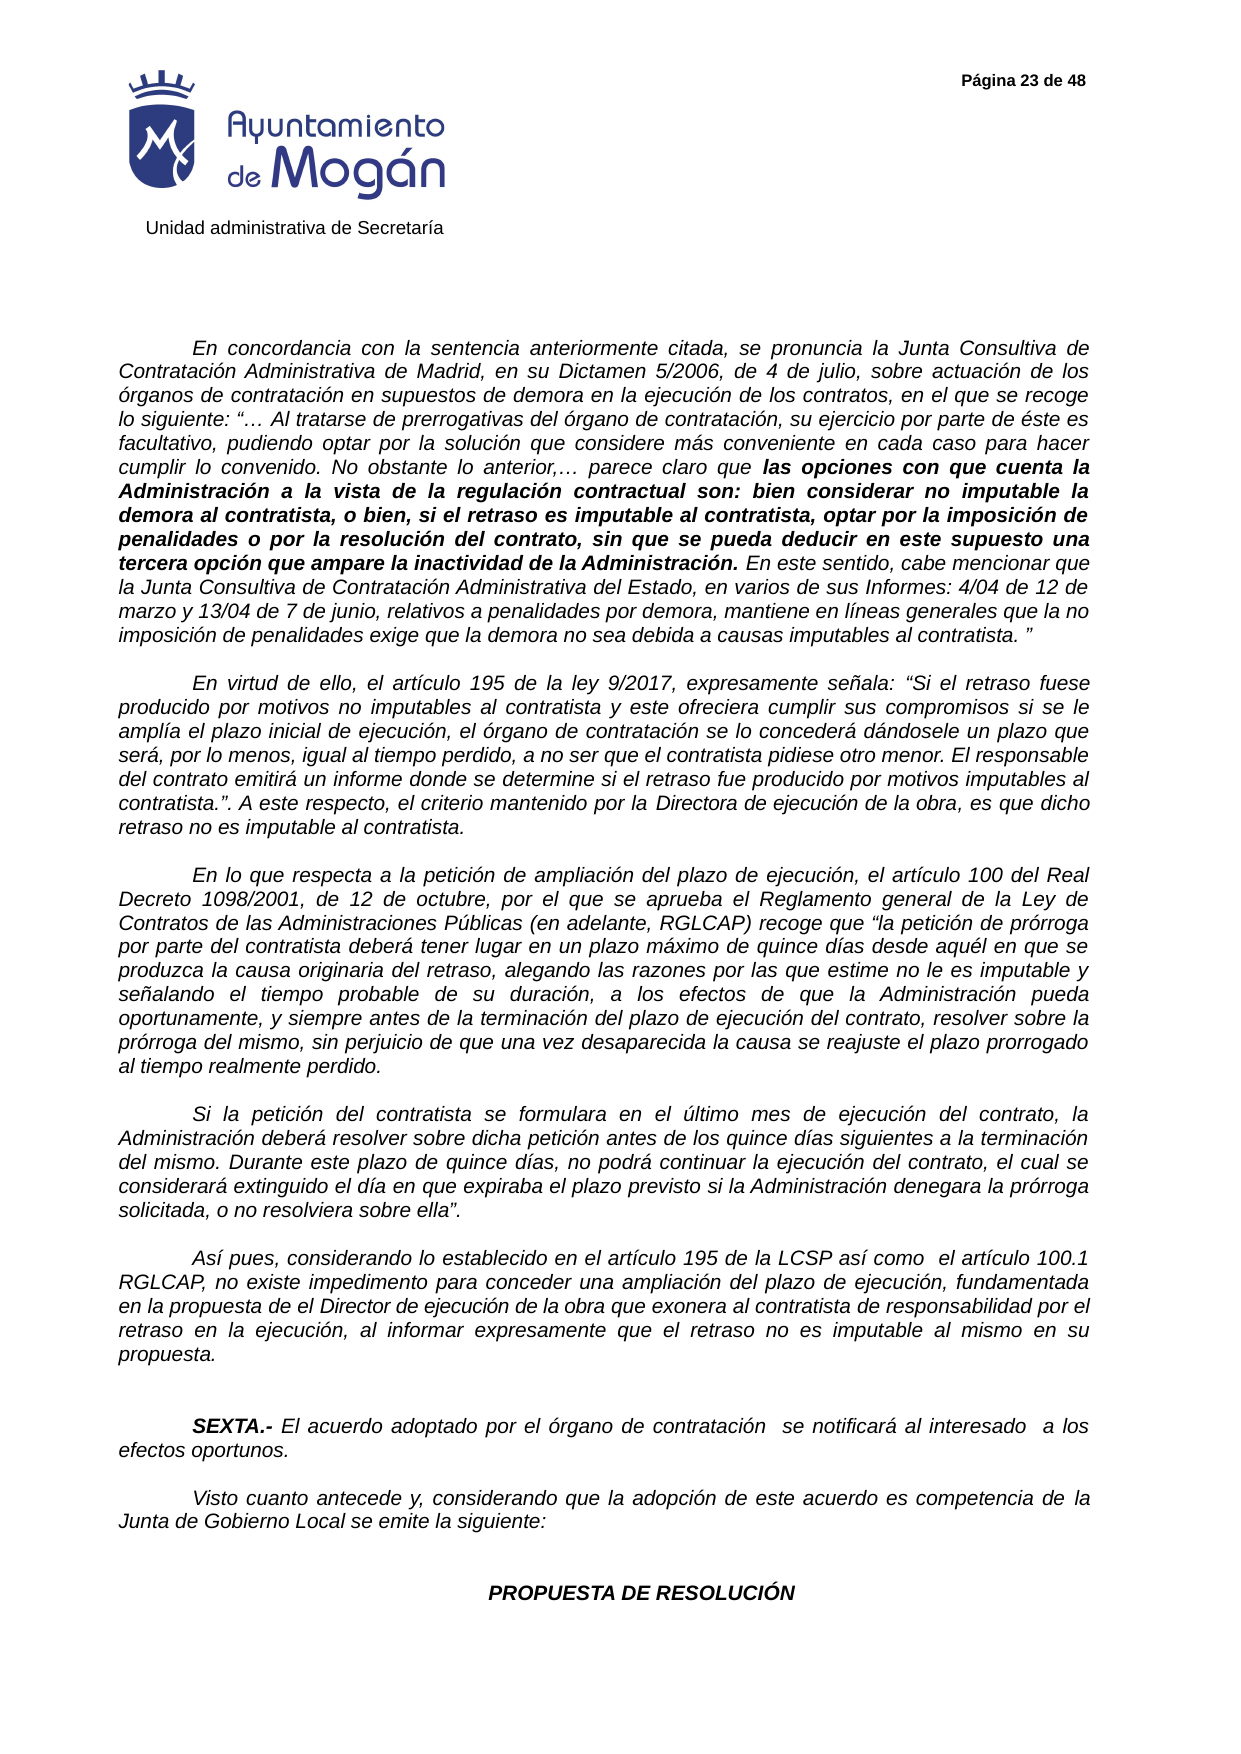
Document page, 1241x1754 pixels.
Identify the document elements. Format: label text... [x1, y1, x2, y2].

text En lo que respecta a la petición de ampliación del plazo de ejecución, el artículo 100 del Real Decreto 1098/2001, de 12 de octubre, por el que se aprueba el Reglamento general de la Ley de Contratos de las Administraciones Públicas (en adelante, RGLCAP) recoge que “la petición de prórroga por parte del contratista deberá tener lugar en un plazo máximo de quince días desde aquél en que se produzca la causa originaria del retraso, alegando las razones por las que estime no le es imputable y señalando el tiempo probable de su duración, a los efectos de que la Administración pueda oportunamente, y siempre antes de la terminación del plazo de ejecución del contrato, resolver sobre la prórroga del mismo, sin perjuicio de que una vez desaparecida la causa se reajuste el plazo prorrogado al tiempo realmente perdido. [118, 862, 1092, 1078]
text Visto cuanto antecede y, considerando que la adopción de este acuerdo es competencia de la Junta de Gobierno Local se emite la siguiente: [118, 1485, 1093, 1533]
text Si la petición del contratista se formulara en el último mes de ejecución del contrato, la Administración deberá resolver sobre dicha petición antes de los quince días siguientes a la terminación del mismo. Durante este plazo de quince días, no podrá continuar la ejecución del contrato, el cual se considerará extinguido el día en que expiraba el plazo previsto si la Administración denegara la prórroga solicitada, o no resolviera sobre ella”. [118, 1102, 1092, 1222]
text Así pues, considerando lo establecido en el artículo 195 de la LCSP así como el artículo 100.1 RGLCAP, no existe impedimento para conceder una ampliación del plazo de ejecución, fundamentada en la propuesta de el Director de ejecución de la obra que exonera al contratista de responsabilidad por el retraso en la ejecución, al informar expresamente que el retraso no es imputable al mismo en su propuesta. [118, 1246, 1092, 1366]
text En concordancia con la sentencia anteriormente citada, se pronuncia la Junta Consultiva de Contratación Administrativa de Madrid, en su Dictamen 5/2006, de 4 de julio, sobre actuación de los órganos de contratación en supuestos de demora en la ejecución de los contratos, en el que se recoge lo siguiente: “… Al tratarse de prerrogativas del órgano de contratación, su ejercicio por parte de éste es facultativo, pudiendo optar por la solución que considere más conveniente en cada caso para hacer cumplir lo convenido. No obstante lo anterior,… parece claro que las opciones con que cuenta la Administración a la vista de la regulación contractual son: bien considerar no imputable la demora al contratista, o bien, si el retraso es imputable al contratista, optar por la imposición de penalidades o por la resolución del contrato, sin que se pueda deducir en este supuesto una tercera opción que ampare la inactividad de la Administración. En este sentido, cabe mencionar que la Junta Consultiva de Contratación Administrativa del Estado, en varios de sus Informes: 4/04 de 12 de marzo y 13/04 de 7 de junio, relativos a penalidades por demora, mantiene en líneas generales que la no imposición de penalidades exige que la demora no sea debida a causas imputables al contratista. ” [118, 335, 1092, 647]
text PROPUESTA DE RESOLUCIÓN [118, 1581, 1093, 1605]
picture [128, 70, 445, 206]
text SEXTA.- El acuerdo adoptado por el órgano de contratación se notificará al interesado a los efectos oportunos. [118, 1413, 1092, 1461]
text En virtud de ello, el artículo 195 de la ley 9/2017, expresamente señala: “Si el retraso fuese producido por motivos no imputables al contratista y este ofreciera cumplir sus compromisos si se le amplía el plazo inicial de ejecución, el órgano de contratación se lo concederá dándosele un plazo que será, por lo menos, igual al tiempo perdido, a no ser que el contratista pidiese otro menor. El responsable del contrato emitirá un informe donde se determine si el retraso fue producido por motivos imputables al contratista.”. A este respecto, el criterio mantenido por la Directora de ejecución de la obra, es que dicho retraso no es imputable al contratista. [118, 671, 1092, 838]
